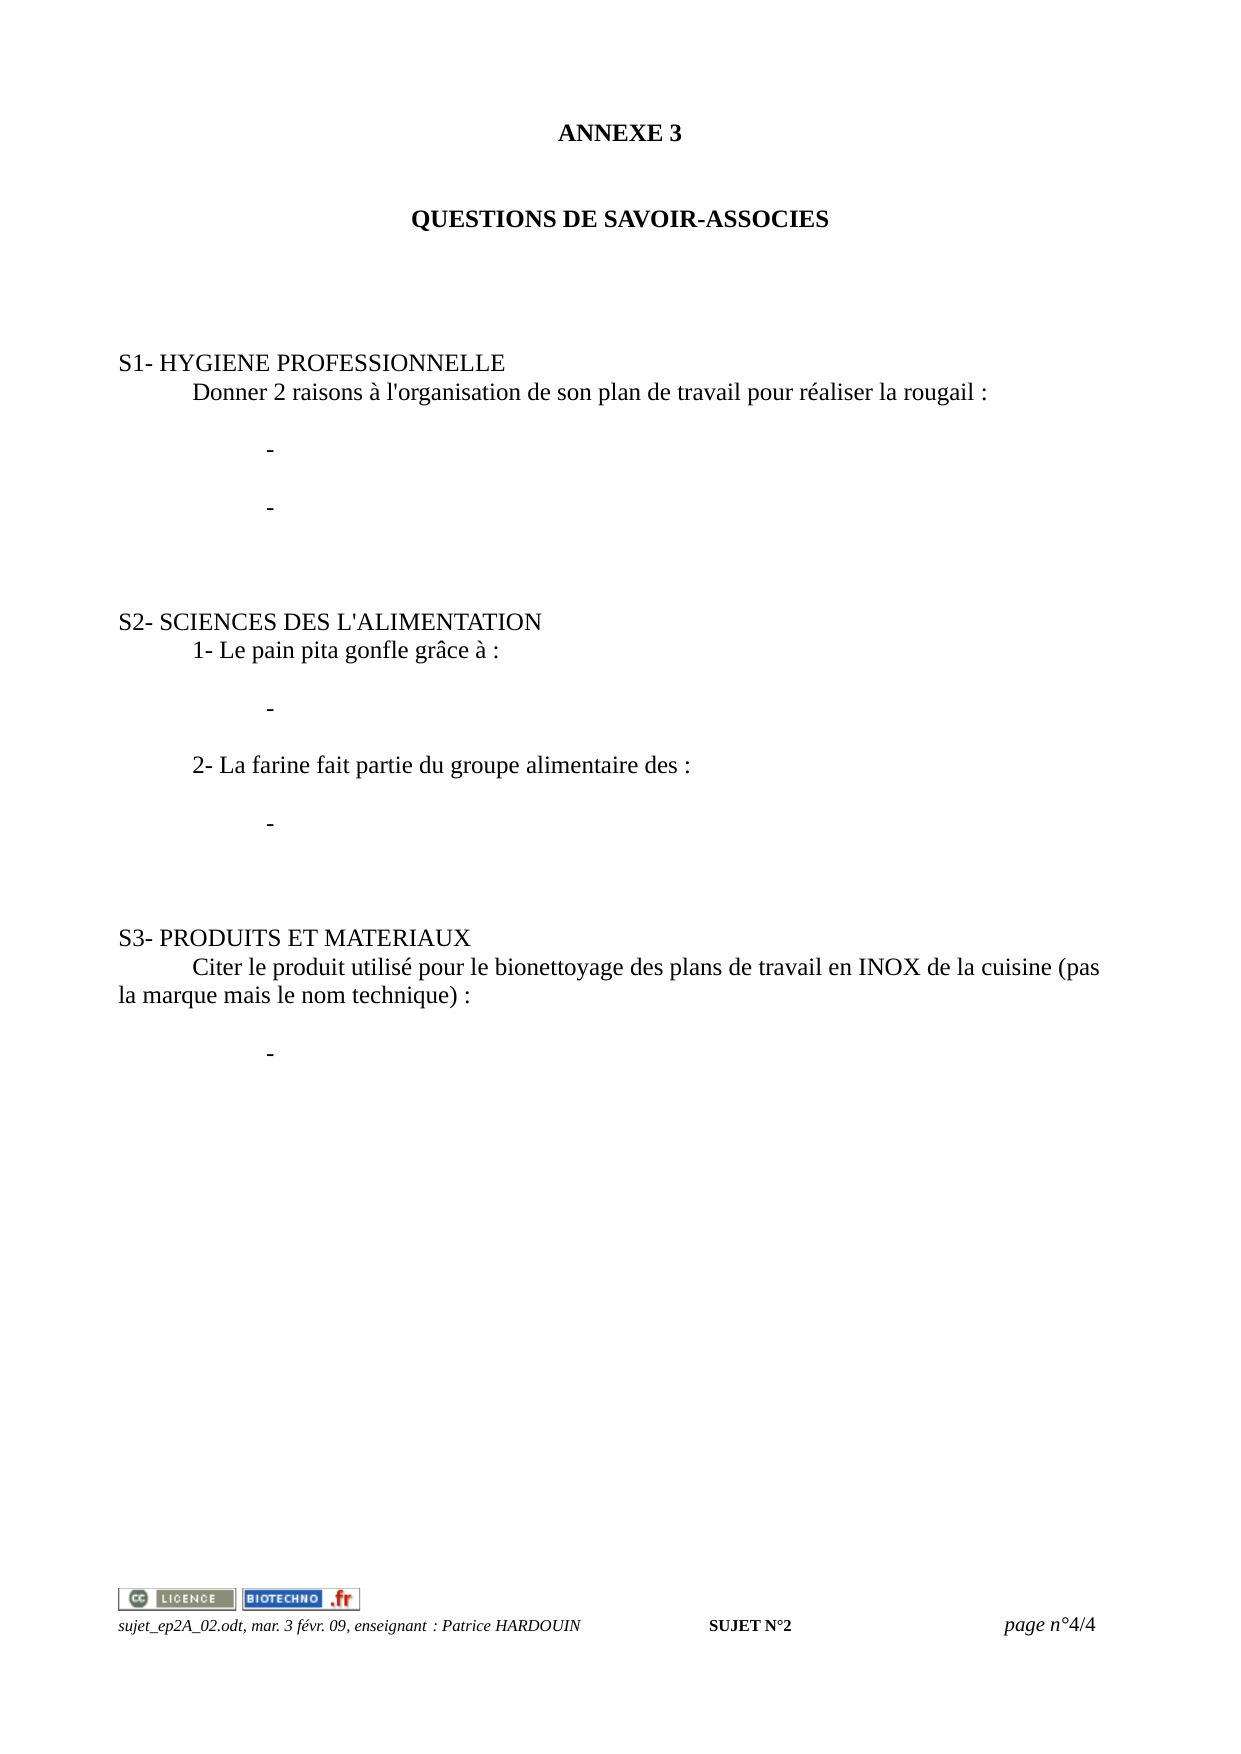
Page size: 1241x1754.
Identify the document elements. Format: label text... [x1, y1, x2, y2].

text - [118, 693, 1122, 722]
text QUESTIONS DE SAVOIR-ASSOCIES [118, 204, 1122, 233]
picture [242, 1588, 361, 1611]
text S3- PRODUITS ET MATERIAUX [118, 923, 1122, 952]
text - [118, 808, 1122, 837]
text S1- HYGIENE PROFESSIONNELLE [118, 348, 1122, 377]
text 1- Le pain pita gonfle grâce à : [118, 636, 1122, 664]
text - [118, 492, 1122, 521]
text S2- SCIENCES DES L'ALIMENTATION [118, 607, 1122, 636]
text 2- La farine fait partie du groupe alimentaire des : [118, 751, 1122, 779]
text Citer le produit utilisé pour le bionettoyage des plans de travail en INOX de la cuisine (pas la marque mais le nom technique) : [118, 952, 1122, 1009]
text ANNEXE 3 [118, 118, 1122, 147]
text - [118, 1038, 1122, 1067]
picture [118, 1588, 237, 1611]
text Donner 2 raisons à l'organisation de son plan de travail pour réaliser la rougail : [118, 377, 1122, 406]
text - [118, 434, 1122, 463]
